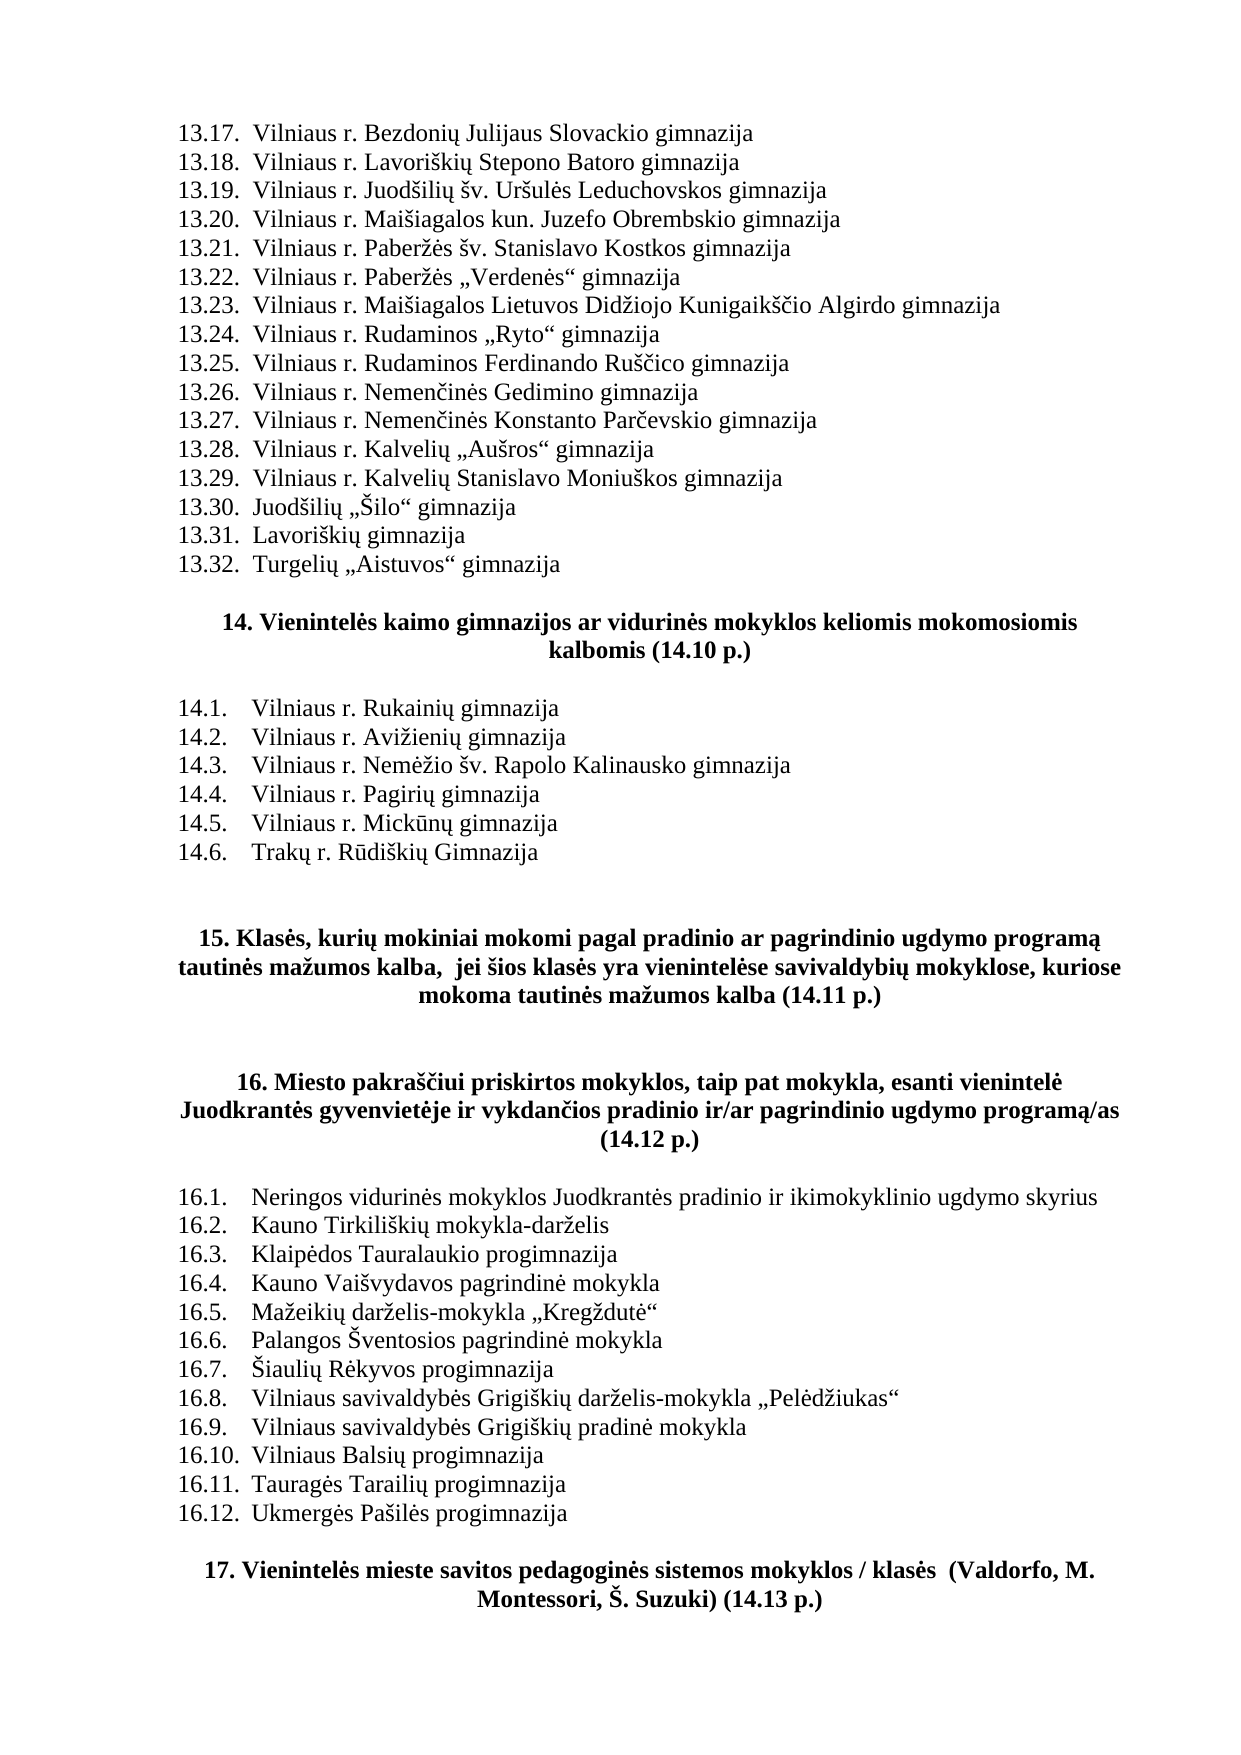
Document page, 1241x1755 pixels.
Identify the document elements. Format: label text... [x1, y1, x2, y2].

text 15. Klasės, kurių mokiniai mokomi pagal pradinio ar pagrindinio ugdymo programą tautinės mažumos kalba, jei šios klasės yra vienintelėse savivaldybių mokyklose, kuriose mokoma tautinės mažumos kalba (14.11 p.) [177, 923, 1122, 1009]
text 16.2. Kauno Tirkiliškių mokykla-darželis [177, 1211, 1122, 1239]
text 16.4. Kauno Vaišvydavos pagrindinė mokykla [177, 1268, 1122, 1297]
text 14.5. Vilniaus r. Mickūnų gimnazija [177, 808, 1122, 837]
text 13.19. Vilniaus r. Juodšilių šv. Uršulės Leduchovskos gimnazija [177, 176, 1122, 204]
text 13.30. Juodšilių „Šilo“ gimnazija [177, 492, 1122, 521]
text 16.3. Klaipėdos Tauralaukio progimnazija [177, 1239, 1122, 1268]
text 13.28. Vilniaus r. Kalvelių „Aušros“ gimnazija [177, 434, 1122, 463]
text 13.26. Vilniaus r. Nemenčinės Gedimino gimnazija [177, 377, 1122, 406]
text 16.6. Palangos Šventosios pagrindinė mokykla [177, 1326, 1122, 1354]
text 16.8. Vilniaus savivaldybės Grigiškių darželis-mokykla „Pelėdžiukas“ [177, 1383, 1122, 1412]
text 13.20. Vilniaus r. Maišiagalos kun. Juzefo Obrembskio gimnazija [177, 204, 1122, 233]
text 13.22. Vilniaus r. Paberžės „Verdenės“ gimnazija [177, 262, 1122, 291]
text 16.12. Ukmergės Pašilės progimnazija [177, 1498, 1122, 1527]
text 16.9. Vilniaus savivaldybės Grigiškių pradinė mokykla [177, 1412, 1122, 1441]
text 13.23. Vilniaus r. Maišiagalos Lietuvos Didžiojo Kunigaikščio Algirdo gimnazija [177, 291, 1122, 319]
text 13.24. Vilniaus r. Rudaminos „Ryto“ gimnazija [177, 319, 1122, 348]
text 14.4. Vilniaus r. Pagirių gimnazija [177, 779, 1122, 808]
text 16.1. Neringos vidurinės mokyklos Juodkrantės pradinio ir ikimokyklinio ugdymo skyrius [177, 1182, 1122, 1211]
text 13.25. Vilniaus r. Rudaminos Ferdinando Ruščico gimnazija [177, 348, 1122, 377]
text 16.10. Vilniaus Balsių progimnazija [177, 1441, 1122, 1469]
text 16.11. Tauragės Tarailių progimnazija [177, 1469, 1122, 1498]
text 13.32. Turgelių „Aistuvos“ gimnazija [177, 549, 1122, 578]
text 16.5. Mažeikių darželis-mokykla „Kregždutė“ [177, 1297, 1122, 1326]
text 14.2. Vilniaus r. Avižienių gimnazija [177, 722, 1122, 751]
text 13.31. Lavoriškių gimnazija [177, 521, 1122, 549]
text 13.29. Vilniaus r. Kalvelių Stanislavo Moniuškos gimnazija [177, 463, 1122, 492]
text 13.17. Vilniaus r. Bezdonių Julijaus Slovackio gimnazija [177, 118, 1122, 147]
text 17. Vienintelės mieste savitos pedagoginės sistemos mokyklos / klasės (Valdorfo, M. Montessori, Š. Suzuki) (14.13 p.) [177, 1556, 1122, 1613]
text 14.1. Vilniaus r. Rukainių gimnazija [177, 693, 1122, 722]
text 16. Miesto pakraščiui priskirtos mokyklos, taip pat mokykla, esanti vienintelė Juodkrantės gyvenvietėje ir vykdančios pradinio ir/ar pagrindinio ugdymo programą/as (14.12 p.) [177, 1067, 1122, 1153]
text 13.27. Vilniaus r. Nemenčinės Konstanto Parčevskio gimnazija [177, 406, 1122, 434]
text 13.21. Vilniaus r. Paberžės šv. Stanislavo Kostkos gimnazija [177, 233, 1122, 262]
text 16.7. Šiaulių Rėkyvos progimnazija [177, 1354, 1122, 1383]
text 14.6. Trakų r. Rūdiškių Gimnazija [177, 837, 1122, 866]
text 14.3. Vilniaus r. Nemėžio šv. Rapolo Kalinausko gimnazija [177, 751, 1122, 779]
text 14. Vienintelės kaimo gimnazijos ar vidurinės mokyklos keliomis mokomosiomis kalbomis (14.10 p.) [177, 607, 1122, 664]
text 13.18. Vilniaus r. Lavoriškių Stepono Batoro gimnazija [177, 147, 1122, 176]
